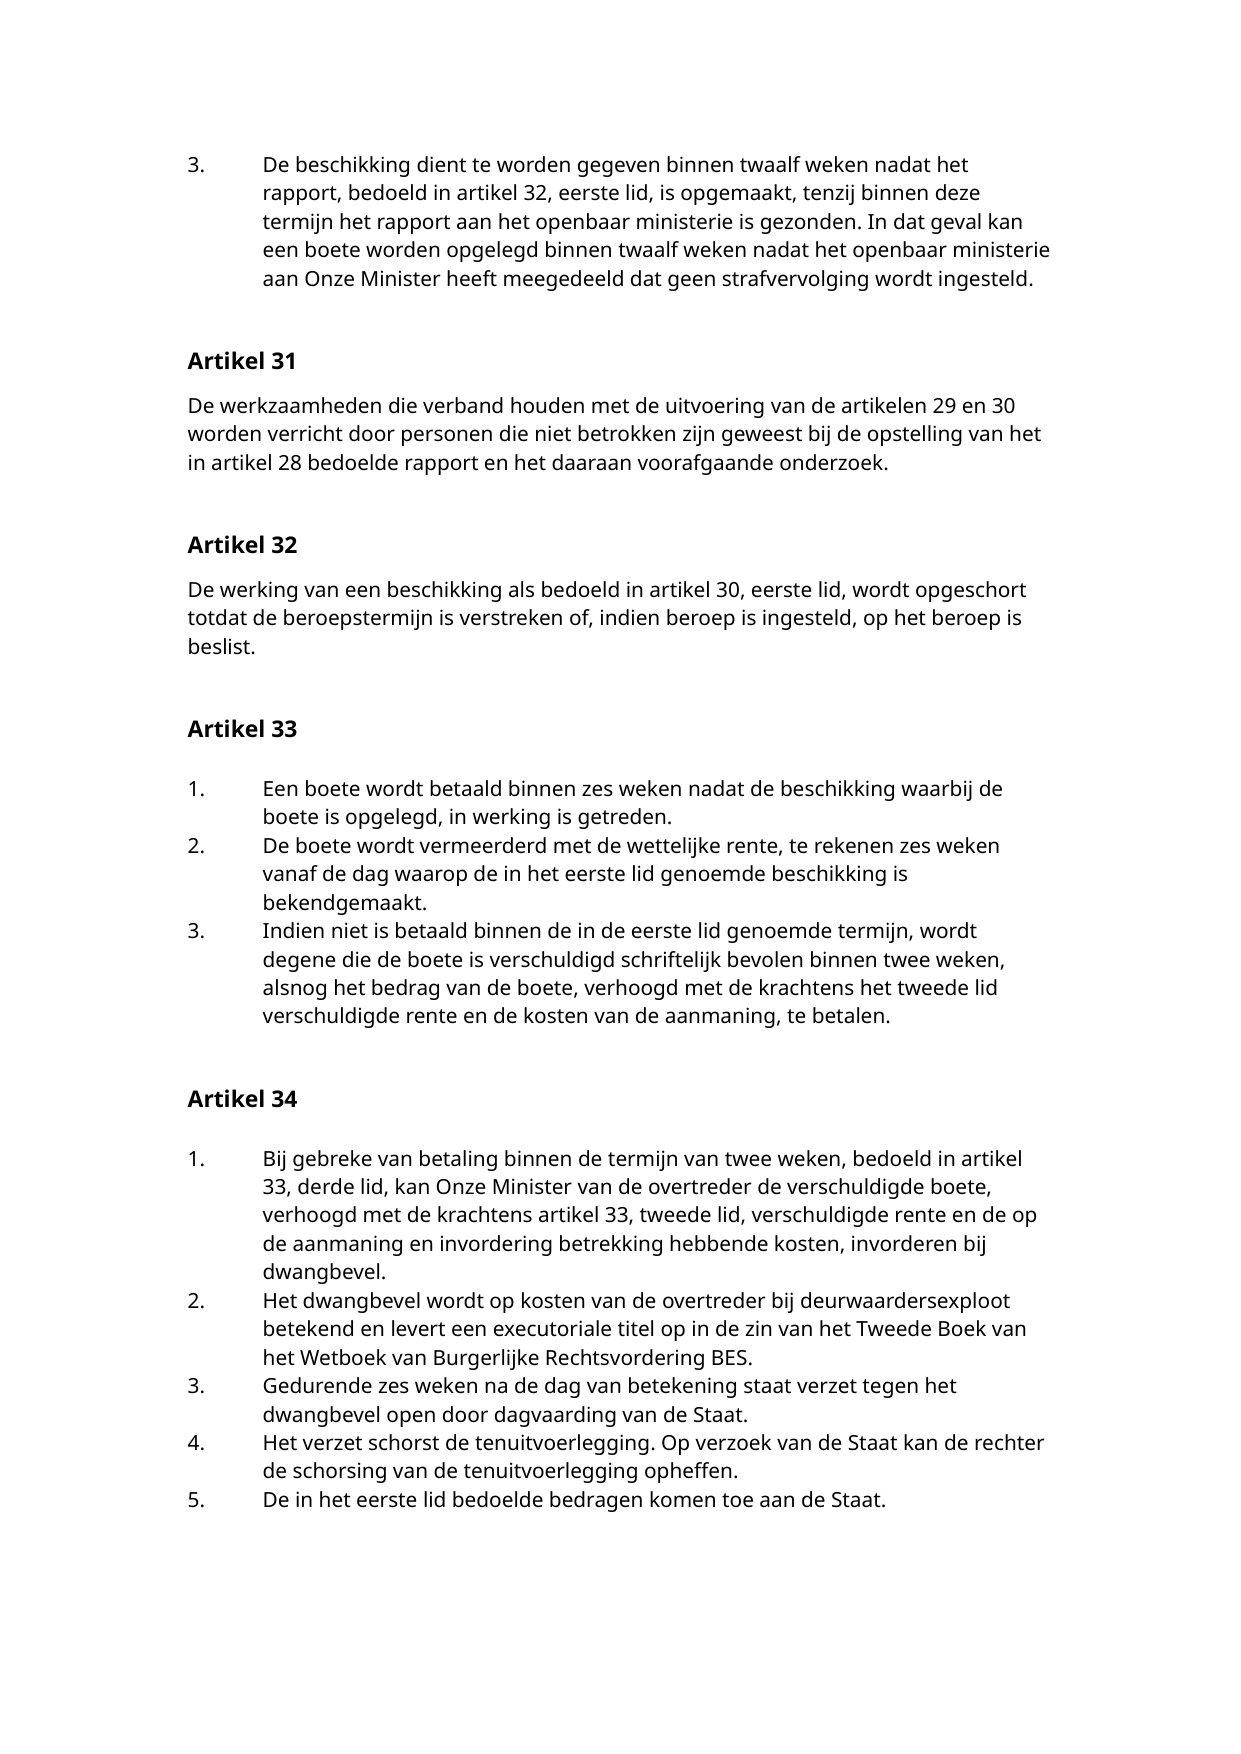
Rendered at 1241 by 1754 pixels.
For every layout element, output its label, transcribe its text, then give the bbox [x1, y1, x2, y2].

list De boete wordt vermeerderd met de wettelijke rente, te rekenen zes weken vanaf de dag waarop de in het eerste lid genoemde beschikking is bekendgemaakt. [187, 831, 1053, 916]
list Het dwangbevel wordt op kosten van de overtreder bij deurwaardersexploot betekend en levert een executoriale titel op in de zin van het Tweede Boek van het Wetboek van Burgerlijke Rechtsvordering BES. [187, 1286, 1053, 1371]
list Bij gebreke van betaling binnen de termijn van twee weken, bedoeld in artikel 33, derde lid, kan Onze Minister van de overtreder de verschuldigde boete, verhoogd met de krachtens artikel 33, tweede lid, verschuldigde rente en de op de aanmaning en invordering betrekking hebbende kosten, invorderen bij dwangbevel. [187, 1144, 1053, 1286]
text De werking van een beschikking als bedoeld in artikel 30, eerste lid, wordt opgeschort totdat de beroepstermijn is verstreken of, indien beroep is ingesteld, op het beroep is beslist. [187, 575, 1053, 660]
subtitle Artikel 33 [187, 713, 1053, 744]
list De beschikking dient te worden gegeven binnen twaalf weken nadat het rapport, bedoeld in artikel 32, eerste lid, is opgemaakt, tenzij binnen deze termijn het rapport aan het openbaar ministerie is gezonden. In dat geval kan een boete worden opgelegd binnen twaalf weken nadat het openbaar ministerie aan Onze Minister heeft meegedeeld dat geen strafvervolging wordt ingesteld. [187, 150, 1053, 292]
list Indien niet is betaald binnen de in de eerste lid genoemde termijn, wordt degene die de boete is verschuldigd schriftelijk bevolen binnen twee weken, alsnog het bedrag van de boete, verhoogd met de krachtens het tweede lid verschuldigde rente en de kosten van de aanmaning, te betalen. [187, 916, 1053, 1030]
list De in het eerste lid bedoelde bedragen komen toe aan de Staat. [187, 1485, 1053, 1513]
subtitle Artikel 31 [187, 345, 1053, 376]
list Een boete wordt betaald binnen zes weken nadat de beschikking waarbij de boete is opgelegd, in werking is getreden. [187, 774, 1053, 831]
list Het verzet schorst de tenuitvoerlegging. Op verzoek van de Staat kan de rechter de schorsing van de tenuitvoerlegging opheffen. [187, 1428, 1053, 1485]
text De werkzaamheden die verband houden met de uitvoering van de artikelen 29 en 30 worden verricht door personen die niet betrokken zijn geweest bij de opstelling van het in artikel 28 bedoelde rapport en het daaraan voorafgaande onderzoek. [187, 391, 1053, 476]
subtitle Artikel 32 [187, 529, 1053, 560]
list Gedurende zes weken na de dag van betekening staat verzet tegen het dwangbevel open door dagvaarding van de Staat. [187, 1371, 1053, 1428]
subtitle Artikel 34 [187, 1082, 1053, 1114]
